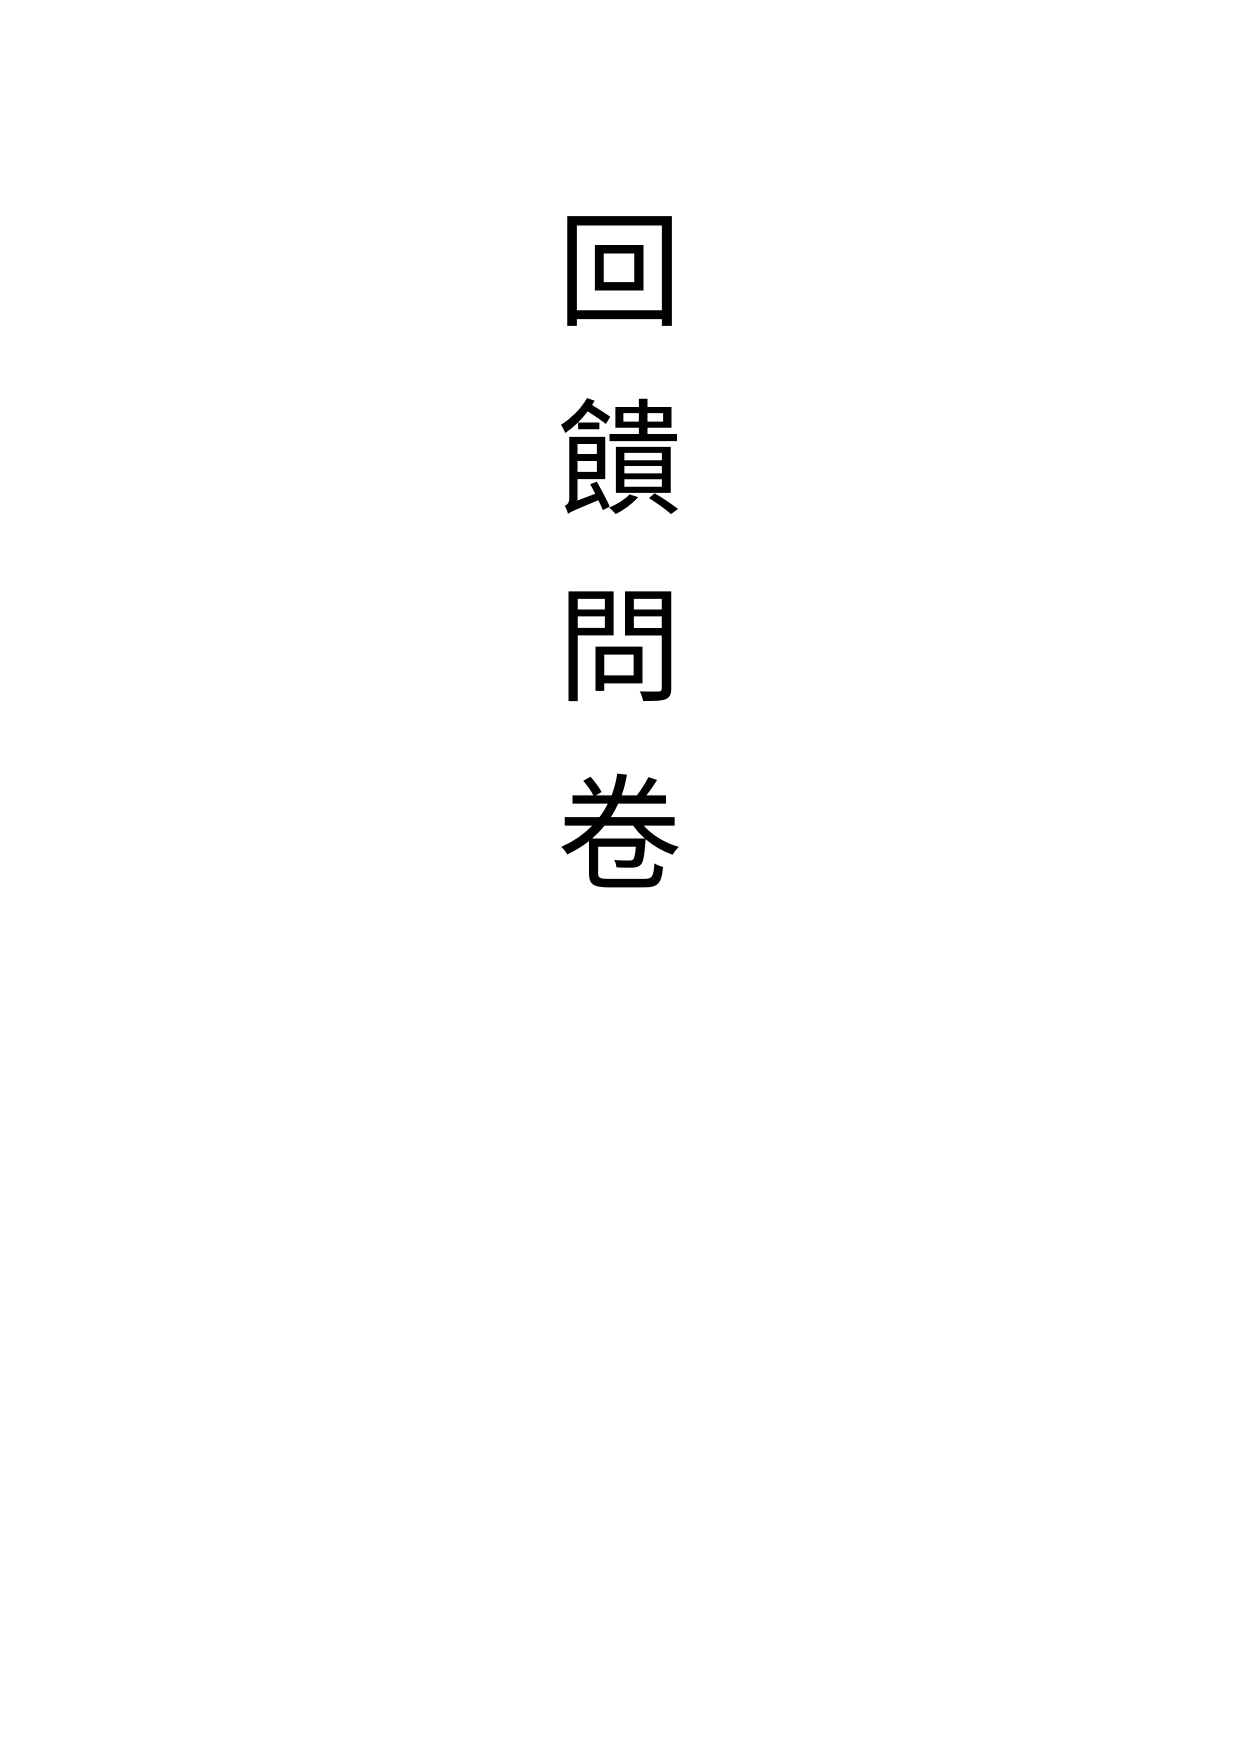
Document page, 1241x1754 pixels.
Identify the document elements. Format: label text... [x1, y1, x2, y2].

text 卷 [75, 721, 1165, 908]
text 回 [75, 158, 1165, 346]
text 饋 [75, 346, 1165, 533]
text 問 [75, 533, 1165, 721]
